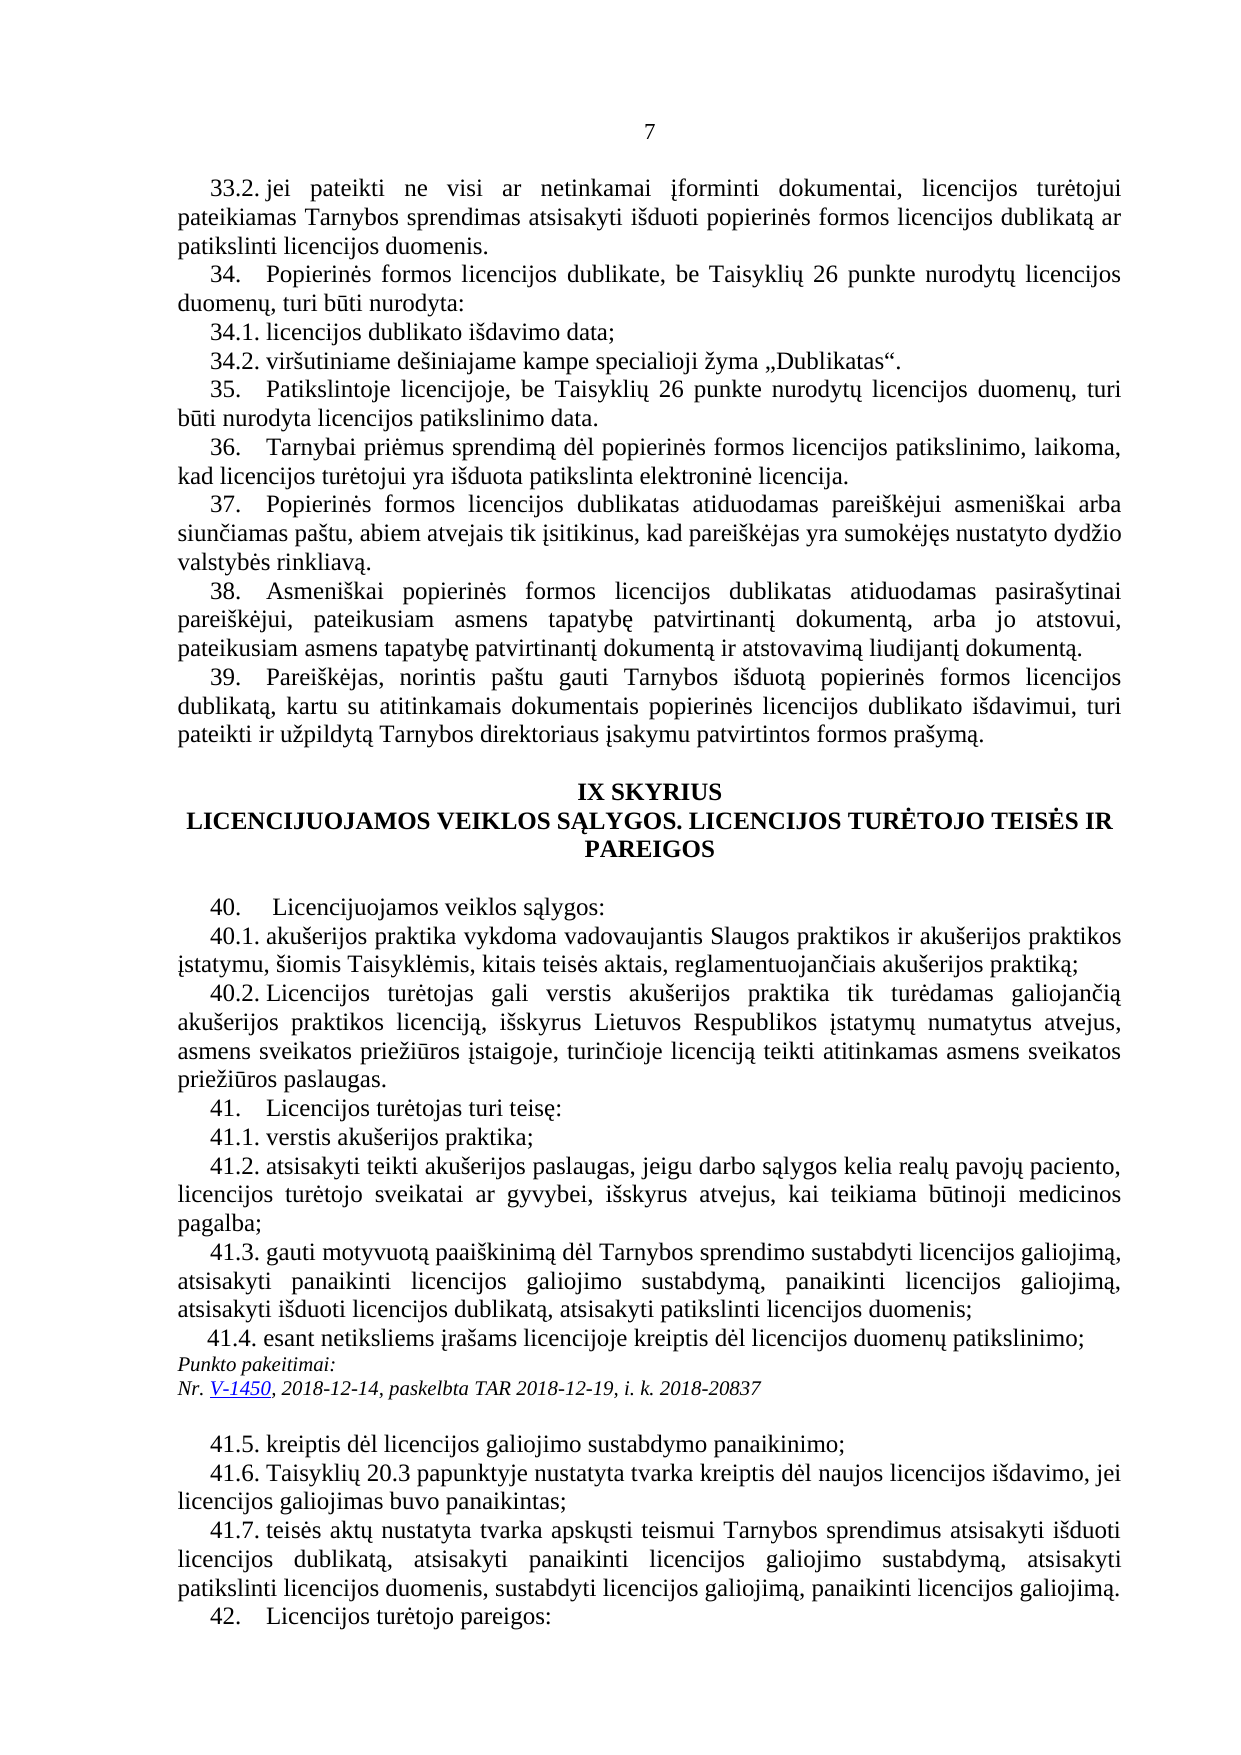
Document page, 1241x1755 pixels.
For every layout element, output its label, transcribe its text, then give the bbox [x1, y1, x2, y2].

text 41.6. Taisyklių 20.3 papunktyje nustatyta tvarka kreiptis dėl naujos licencijos išdavimo, jei licencijos galiojimas buvo panaikintas; [177, 1458, 1122, 1515]
text 39. Pareiškėjas, norintis paštu gauti Tarnybos išduotą popierinės formos licencijos dublikatą, kartu su atitinkamais dokumentais popierinės licencijos dublikato išdavimui, turi pateikti ir užpildytą Tarnybos direktoriaus įsakymu patvirtintos formos prašymą. [177, 662, 1122, 748]
text 40. Licencijuojamos veiklos sąlygos: [177, 892, 1122, 921]
text 37. Popierinės formos licencijos dublikatas atiduodamas pareiškėjui asmeniškai arba siunčiamas paštu, abiem atvejais tik įsitikinus, kad pareiškėjas yra sumokėjęs nustatyto dydžio valstybės rinkliavą. [177, 489, 1122, 576]
text 41.4. esant netiksliems įrašams licencijoje kreiptis dėl licencijos duomenų patikslinimo; [177, 1323, 1122, 1352]
text 38. Asmeniškai popierinės formos licencijos dublikatas atiduodamas pasirašytinai pareiškėjui, pateikusiam asmens tapatybę patvirtinantį dokumentą, arba jo atstovui, pateikusiam asmens tapatybę patvirtinantį dokumentą ir atstovavimą liudijantį dokumentą. [177, 576, 1122, 662]
text LICENCIJUOJAMOS VEIKLOS SĄLYGOS. LICENCIJOS TURĖTOJO TEISĖS IR PAREIGOS [177, 806, 1122, 863]
text 34.1. licencijos dublikato išdavimo data; [177, 317, 1122, 346]
text 41.5. kreiptis dėl licencijos galiojimo sustabdymo panaikinimo; [177, 1429, 1122, 1458]
text 36. Tarnybai priėmus sprendimą dėl popierinės formos licencijos patikslinimo, laikoma, kad licencijos turėtojui yra išduota patikslinta elektroninė licencija. [177, 432, 1122, 489]
text IX skyrius [177, 777, 1122, 806]
text Punkto pakeitimai: [177, 1352, 1122, 1376]
text 41.7. teisės aktų nustatyta tvarka apskųsti teismui Tarnybos sprendimus atsisakyti išduoti licencijos dublikatą, atsisakyti panaikinti licencijos galiojimo sustabdymą, atsisakyti patikslinti licencijos duomenis, sustabdyti licencijos galiojimą, panaikinti licencijos galiojimą. [177, 1515, 1122, 1601]
text 41.1. verstis akušerijos praktika; [177, 1122, 1122, 1151]
text 33.2. jei pateikti ne visi ar netinkamai įforminti dokumentai, licencijos turėtojui pateikiamas Tarnybos sprendimas atsisakyti išduoti popierinės formos licencijos dublikatą ar patikslinti licencijos duomenis. [177, 173, 1122, 259]
text 34. Popierinės formos licencijos dublikate, be Taisyklių 26 punkte nurodytų licencijos duomenų, turi būti nurodyta: [177, 259, 1122, 317]
text 35. Patikslintoje licencijoje, be Taisyklių 26 punkte nurodytų licencijos duomenų, turi būti nurodyta licencijos patikslinimo data. [177, 374, 1122, 432]
text 41.2. atsisakyti teikti akušerijos paslaugas, jeigu darbo sąlygos kelia realų pavojų paciento, licencijos turėtojo sveikatai ar gyvybei, išskyrus atvejus, kai teikiama būtinoji medicinos pagalba; [177, 1151, 1122, 1237]
text 40.2. Licencijos turėtojas gali verstis akušerijos praktika tik turėdamas galiojančią akušerijos praktikos licenciją, išskyrus Lietuvos Respublikos įstatymų numatytus atvejus, asmens sveikatos priežiūros įstaigoje, turinčioje licenciją teikti atitinkamas asmens sveikatos priežiūros paslaugas. [177, 978, 1122, 1093]
text Nr. V-1450, 2018-12-14, paskelbta TAR 2018-12-19, i. k. 2018-20837 [177, 1376, 1122, 1400]
text 41.3. gauti motyvuotą paaiškinimą dėl Tarnybos sprendimo sustabdyti licencijos galiojimą, atsisakyti panaikinti licencijos galiojimo sustabdymą, panaikinti licencijos galiojimą, atsisakyti išduoti licencijos dublikatą, atsisakyti patikslinti licencijos duomenis; [177, 1237, 1122, 1323]
text 40.1. akušerijos praktika vykdoma vadovaujantis Slaugos praktikos ir akušerijos praktikos įstatymu, šiomis Taisyklėmis, kitais teisės aktais, reglamentuojančiais akušerijos praktiką; [177, 921, 1122, 978]
text 34.2. viršutiniame dešiniajame kampe specialioji žyma „Dublikatas“. [177, 346, 1122, 374]
text 41. Licencijos turėtojas turi teisę: [177, 1093, 1122, 1122]
text 42. Licencijos turėtojo pareigos: [177, 1601, 1122, 1630]
